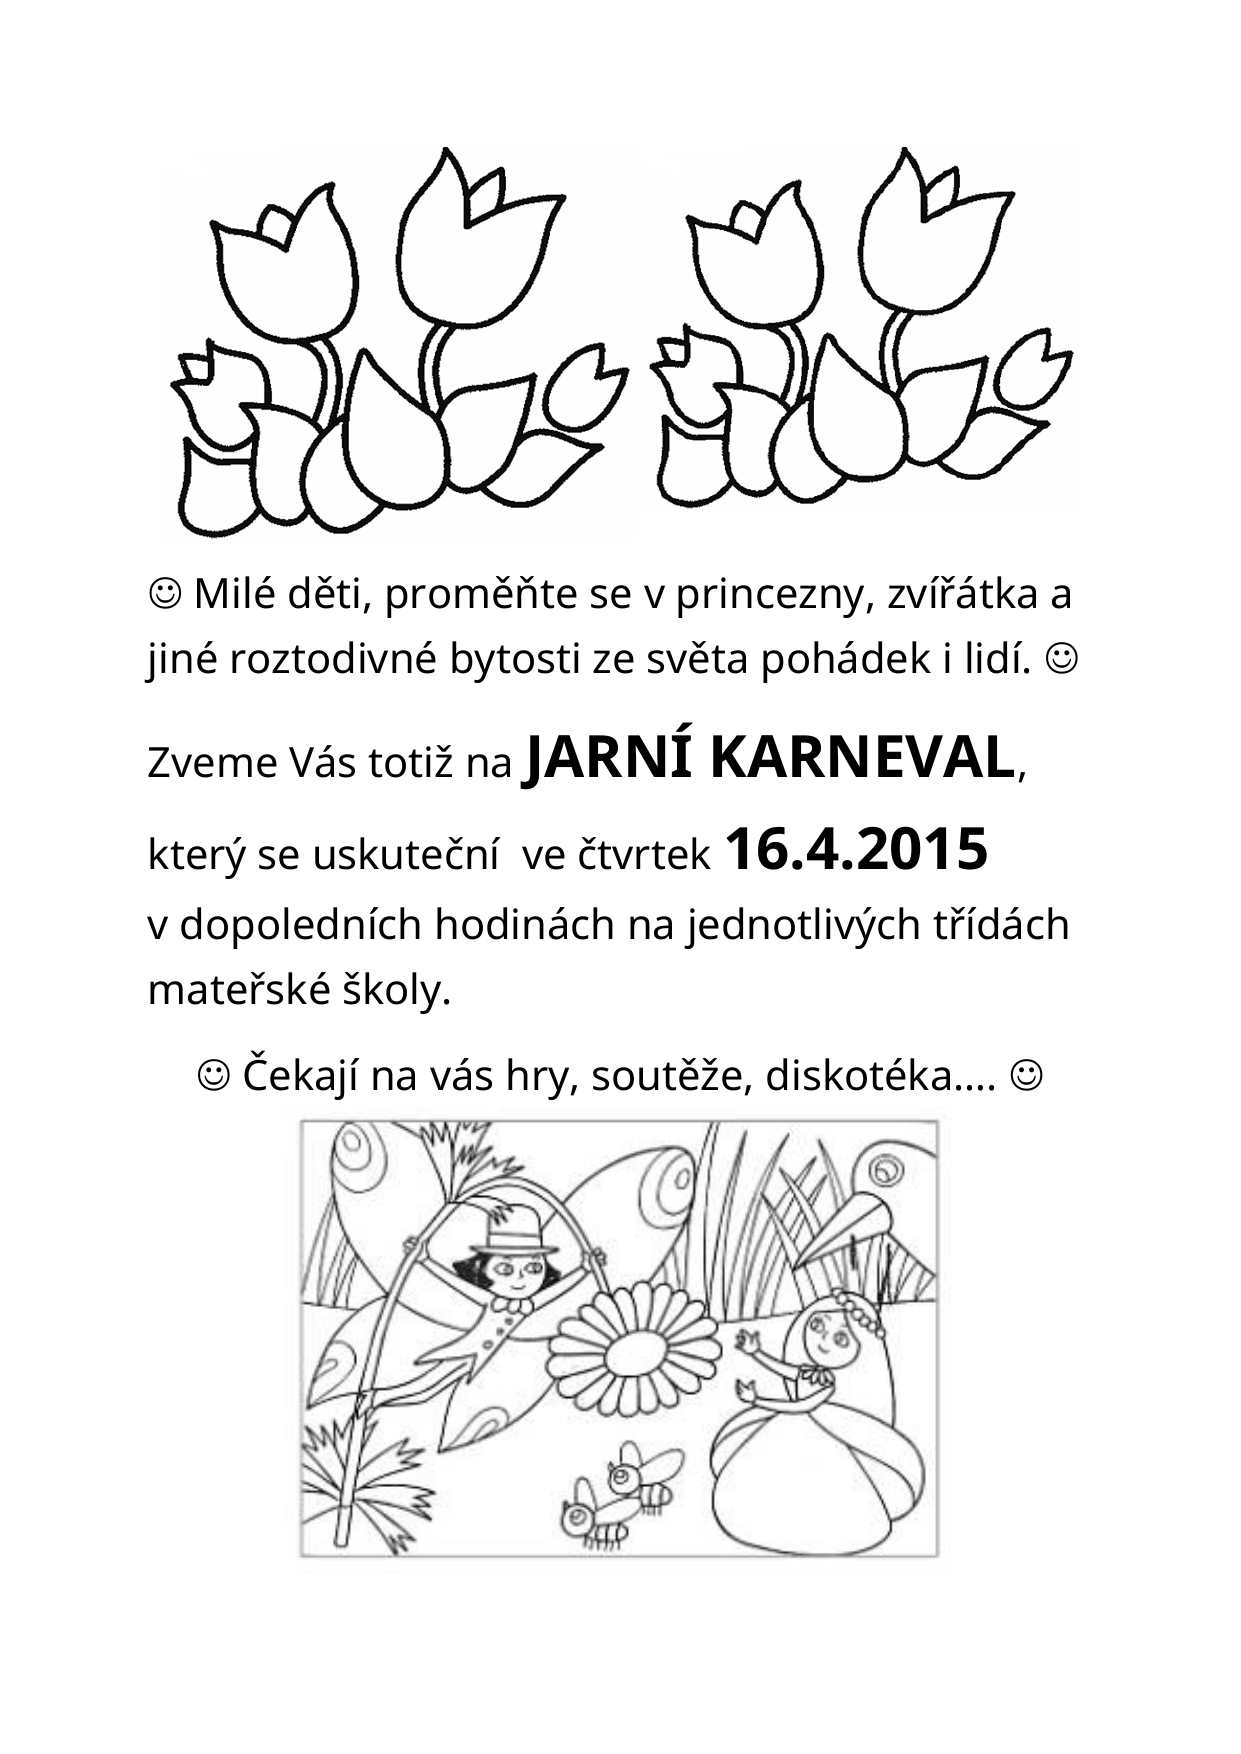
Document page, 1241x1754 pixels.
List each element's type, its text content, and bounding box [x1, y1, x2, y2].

text  Milé děti, proměňte se v princezny, zvířátka a jiné roztodivné bytosti ze světa pohádek i lidí.  [148, 564, 1093, 686]
text Zveme Vás totiž na JARNÍ KARNEVAL, který se uskuteční ve čtvrtek 16.4.2015 v dopoledních hodinách na jednotlivých třídách mateřské školy. [148, 715, 1093, 1017]
text  Čekají na vás hry, soutěže, diskotéka….  [148, 1046, 1093, 1576]
